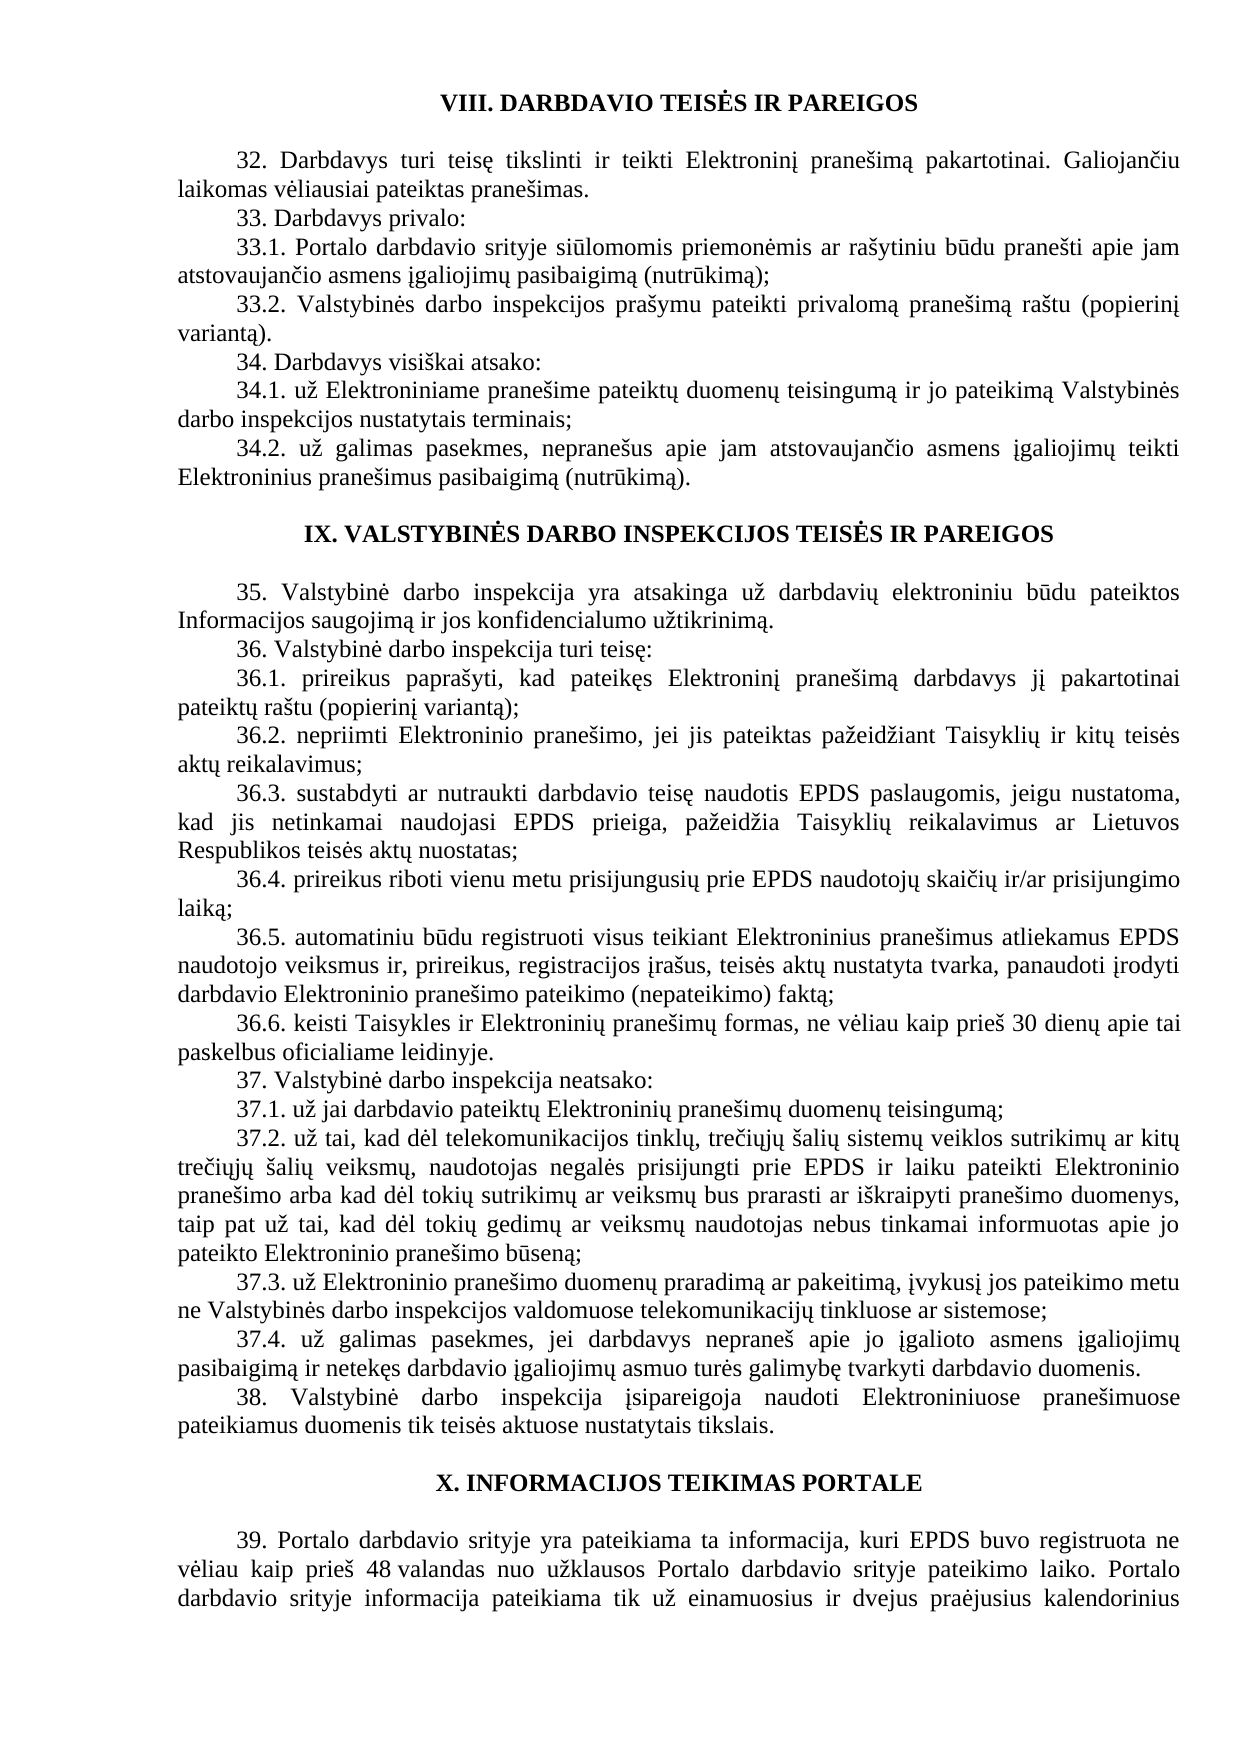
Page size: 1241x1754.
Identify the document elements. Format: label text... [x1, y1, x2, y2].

text 33.1. Portalo darbdavio srityje siūlomomis priemonėmis ar rašytiniu būdu pranešti apie jam atstovaujančio asmens įgaliojimų pasibaigimą (nutrūkimą); [177, 232, 1181, 289]
text 37.1. už jai darbdavio pateiktų Elektroninių pranešimų duomenų teisingumą; [177, 1094, 1181, 1123]
text 35. Valstybinė darbo inspekcija yra atsakinga už darbdavių elektroniniu būdu pateiktos Informacijos saugojimą ir jos konfidencialumo užtikrinimą. [177, 577, 1181, 634]
text 34.1. už Elektroniniame pranešime pateiktų duomenų teisingumą ir jo pateikimą Valstybinės darbo inspekcijos nustatytais terminais; [177, 375, 1181, 433]
text 39. Portalo darbdavio srityje yra pateikiama ta informacija, kuri EPDS buvo registruota ne vėliau kaip prieš 48 valandas nuo užklausos Portalo darbdavio srityje pateikimo laiko. Portalo darbdavio srityje informacija pateikiama tik už einamuosius ir dvejus praėjusius kalendorinius [177, 1525, 1181, 1612]
text 37. Valstybinė darbo inspekcija neatsako: [177, 1065, 1181, 1094]
text IX. VALSTYBINĖS DARBO INSPEKCIJOS TEISĖS IR PAREIGOS [177, 519, 1181, 548]
text 32. Darbdavys turi teisę tikslinti ir teikti Elektroninį pranešimą pakartotinai. Galiojančiu laikomas vėliausiai pateiktas pranešimas. [177, 145, 1181, 203]
text 33. Darbdavys privalo: [177, 203, 1181, 232]
text 38. Valstybinė darbo inspekcija įsipareigoja naudoti Elektroniniuose pranešimuose pateikiamus duomenis tik teisės aktuose nustatytais tikslais. [177, 1382, 1181, 1439]
text X. INFORMACIJOS TEIKIMAS PORTALE [177, 1468, 1181, 1497]
text 36.1. prireikus paprašyti, kad pateikęs Elektroninį pranešimą darbdavys jį pakartotinai pateiktų raštu (popierinį variantą); [177, 663, 1181, 720]
text VIII. DARBDAVIO TEISĖS IR PAREIGOS [177, 88, 1181, 117]
text 36. Valstybinė darbo inspekcija turi teisę: [177, 634, 1181, 663]
text 37.4. už galimas pasekmes, jei darbdavys nepraneš apie jo įgalioto asmens įgaliojimų pasibaigimą ir netekęs darbdavio įgaliojimų asmuo turės galimybę tvarkyti darbdavio duomenis. [177, 1324, 1181, 1382]
text 34. Darbdavys visiškai atsako: [177, 347, 1181, 375]
text 36.2. nepriimti Elektroninio pranešimo, jei jis pateiktas pažeidžiant Taisyklių ir kitų teisės aktų reikalavimus; [177, 720, 1181, 778]
text 33.2. Valstybinės darbo inspekcijos prašymu pateikti privalomą pranešimą raštu (popierinį variantą). [177, 289, 1181, 347]
text 37.2. už tai, kad dėl telekomunikacijos tinklų, trečiųjų šalių sistemų veiklos sutrikimų ar kitų trečiųjų šalių veiksmų, naudotojas negalės prisijungti prie EPDS ir laiku pateikti Elektroninio pranešimo arba kad dėl tokių sutrikimų ar veiksmų bus prarasti ar iškraipyti pranešimo duomenys, taip pat už tai, kad dėl tokių gedimų ar veiksmų naudotojas nebus tinkamai informuotas apie jo pateikto Elektroninio pranešimo būseną; [177, 1123, 1181, 1267]
text 36.6. keisti Taisykles ir Elektroninių pranešimų formas, ne vėliau kaip prieš 30 dienų apie tai paskelbus oficialiame leidinyje. [177, 1008, 1181, 1065]
text 36.3. sustabdyti ar nutraukti darbdavio teisę naudotis EPDS paslaugomis, jeigu nustatoma, kad jis netinkamai naudojasi EPDS prieiga, pažeidžia Taisyklių reikalavimus ar Lietuvos Respublikos teisės aktų nuostatas; [177, 778, 1181, 864]
text 34.2. už galimas pasekmes, nepranešus apie jam atstovaujančio asmens įgaliojimų teikti Elektroninius pranešimus pasibaigimą (nutrūkimą). [177, 433, 1181, 490]
text 37.3. už Elektroninio pranešimo duomenų praradimą ar pakeitimą, įvykusį jos pateikimo metu ne Valstybinės darbo inspekcijos valdomuose telekomunikacijų tinkluose ar sistemose; [177, 1267, 1181, 1324]
text 36.4. prireikus riboti vienu metu prisijungusių prie EPDS naudotojų skaičių ir/ar prisijungimo laiką; [177, 864, 1181, 922]
text 36.5. automatiniu būdu registruoti visus teikiant Elektroninius pranešimus atliekamus EPDS naudotojo veiksmus ir, prireikus, registracijos įrašus, teisės aktų nustatyta tvarka, panaudoti įrodyti darbdavio Elektroninio pranešimo pateikimo (nepateikimo) faktą; [177, 922, 1181, 1008]
